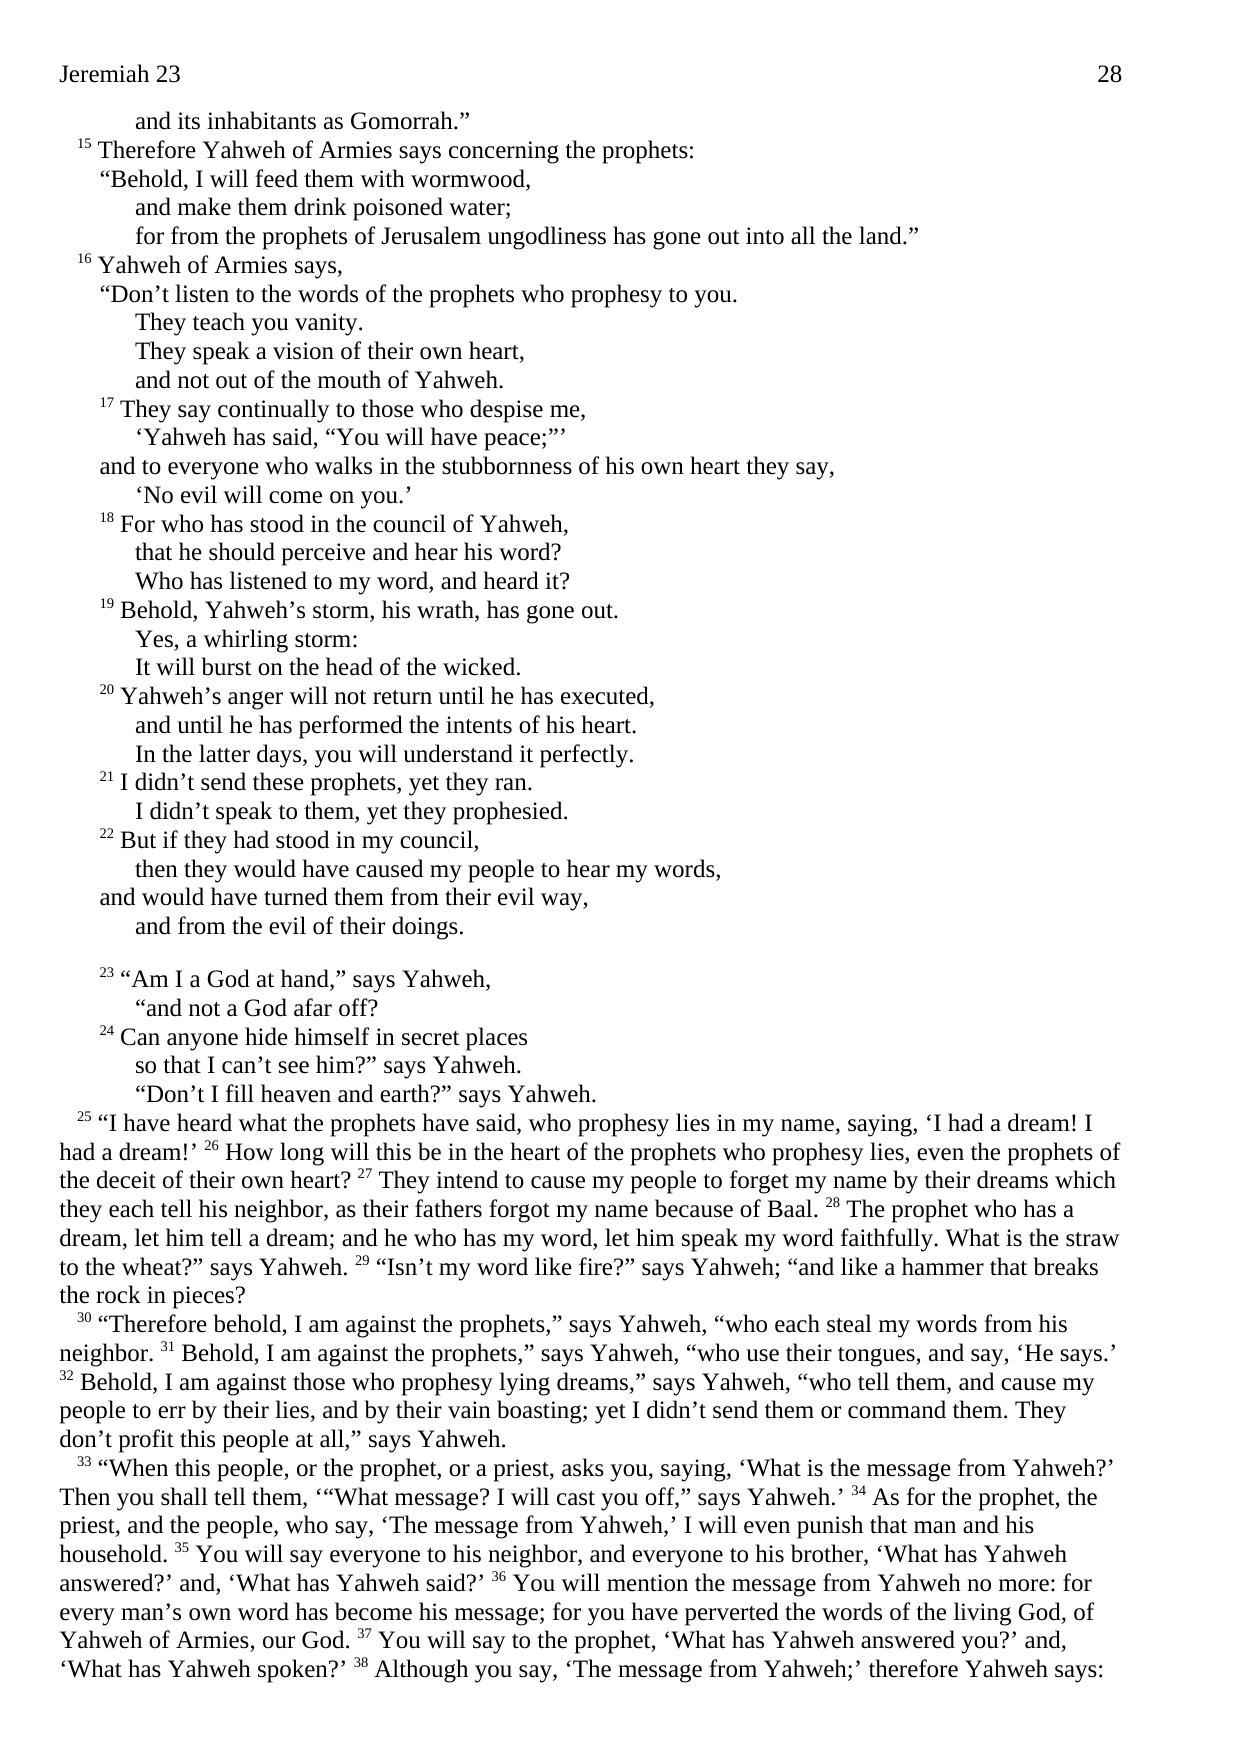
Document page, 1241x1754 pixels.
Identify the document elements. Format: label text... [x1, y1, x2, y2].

text “Behold, I will feed them with wormwood, [99, 164, 1122, 192]
text 23 “Am I a God at hand,” says Yahweh, [99, 964, 1122, 993]
text They speak a vision of their own heart, [135, 336, 1122, 365]
text and not out of the mouth of Yahweh. [135, 365, 1122, 394]
text They teach you vanity. [135, 307, 1122, 336]
text that he should perceive and hear his word? [135, 537, 1122, 566]
text and to everyone who walks in the stubbornness of his own heart they say, [99, 451, 1122, 480]
text Yes, a whirling storm: [135, 624, 1122, 652]
text “Don’t listen to the words of the prophets who prophesy to you. [99, 279, 1122, 307]
text 17 They say continually to those who despise me, [99, 394, 1122, 422]
text then they would have caused my people to hear my words, [135, 854, 1122, 882]
text 25 “I have heard what the prophets have said, who prophesy lies in my name, saying, ‘I had a dream! I had a dream!’ 26 How long will this be in the heart of the prophets who prophesy lies, even the prophets of the deceit of their own heart? 27 They intend to cause my people to forget my name by their dreams which they each tell his neighbor, as their fathers forgot my name because of Baal. 28 The prophet who has a dream, let him tell a dream; and he who has my word, let him speak my word faithfully. What is the straw to the wheat?” says Yahweh. 29 “Isn’t my word like fire?” says Yahweh; “and like a hammer that breaks the rock in pieces? [59, 1108, 1122, 1309]
text In the latter days, you will understand it perfectly. [135, 739, 1122, 767]
text and make them drink poisoned water; [135, 192, 1122, 221]
text 24 Can anyone hide himself in secret places [99, 1022, 1122, 1050]
text 19 Behold, Yahweh’s storm, his wrath, has gone out. [99, 595, 1122, 624]
text It will burst on the head of the wicked. [135, 652, 1122, 681]
text 33 “When this people, or the prophet, or a priest, asks you, saying, ‘What is the message from Yahweh?’ Then you shall tell them, ‘“What message? I will cast you off,” says Yahweh.’ 34 As for the prophet, the priest, and the people, who say, ‘The message from Yahweh,’ I will even punish that man and his household. 35 You will say everyone to his neighbor, and everyone to his brother, ‘What has Yahweh answered?’ and, ‘What has Yahweh said?’ 36 You will mention the message from Yahweh no more: for every man’s own word has become his message; for you have perverted the words of the living God, of Yahweh of Armies, our God. 37 You will say to the prophet, ‘What has Yahweh answered you?’ and, ‘What has Yahweh spoken?’ 38 Although you say, ‘The message from Yahweh;’ therefore Yahweh says: [59, 1453, 1122, 1683]
text 30 “Therefore behold, I am against the prophets,” says Yahweh, “who each steal my words from his neighbor. 31 Behold, I am against the prophets,” says Yahweh, “who use their tongues, and say, ‘He says.’ 32 Behold, I am against those who prophesy lying dreams,” says Yahweh, “who tell them, and cause my people to err by their lies, and by their vain boasting; yet I didn’t send them or command them. They don’t profit this people at all,” says Yahweh. [59, 1309, 1122, 1453]
text “and not a God afar off? [135, 993, 1122, 1022]
text and its inhabitants as Gomorrah.” [135, 106, 1122, 135]
text 18 For who has stood in the council of Yahweh, [99, 509, 1122, 537]
text 22 But if they had stood in my council, [99, 825, 1122, 854]
text and from the evil of their doings. [135, 911, 1122, 940]
text Who has listened to my word, and heard it? [135, 566, 1122, 595]
text ‘Yahweh has said, “You will have peace;”’ [135, 422, 1122, 451]
text 21 I didn’t send these prophets, yet they ran. [99, 767, 1122, 796]
text and until he has performed the intents of his heart. [135, 710, 1122, 739]
text ‘No evil will come on you.’ [135, 480, 1122, 509]
text I didn’t speak to them, yet they prophesied. [135, 796, 1122, 825]
text 15 Therefore Yahweh of Armies says concerning the prophets: [59, 135, 1122, 164]
text 20 Yahweh’s anger will not return until he has executed, [99, 681, 1122, 710]
text “Don’t I fill heaven and earth?” says Yahweh. [135, 1079, 1122, 1108]
text for from the prophets of Jerusalem ungodliness has gone out into all the land.” [135, 221, 1122, 250]
text and would have turned them from their evil way, [99, 882, 1122, 911]
text so that I can’t see him?” says Yahweh. [135, 1050, 1122, 1079]
text 16 Yahweh of Armies says, [59, 250, 1122, 279]
